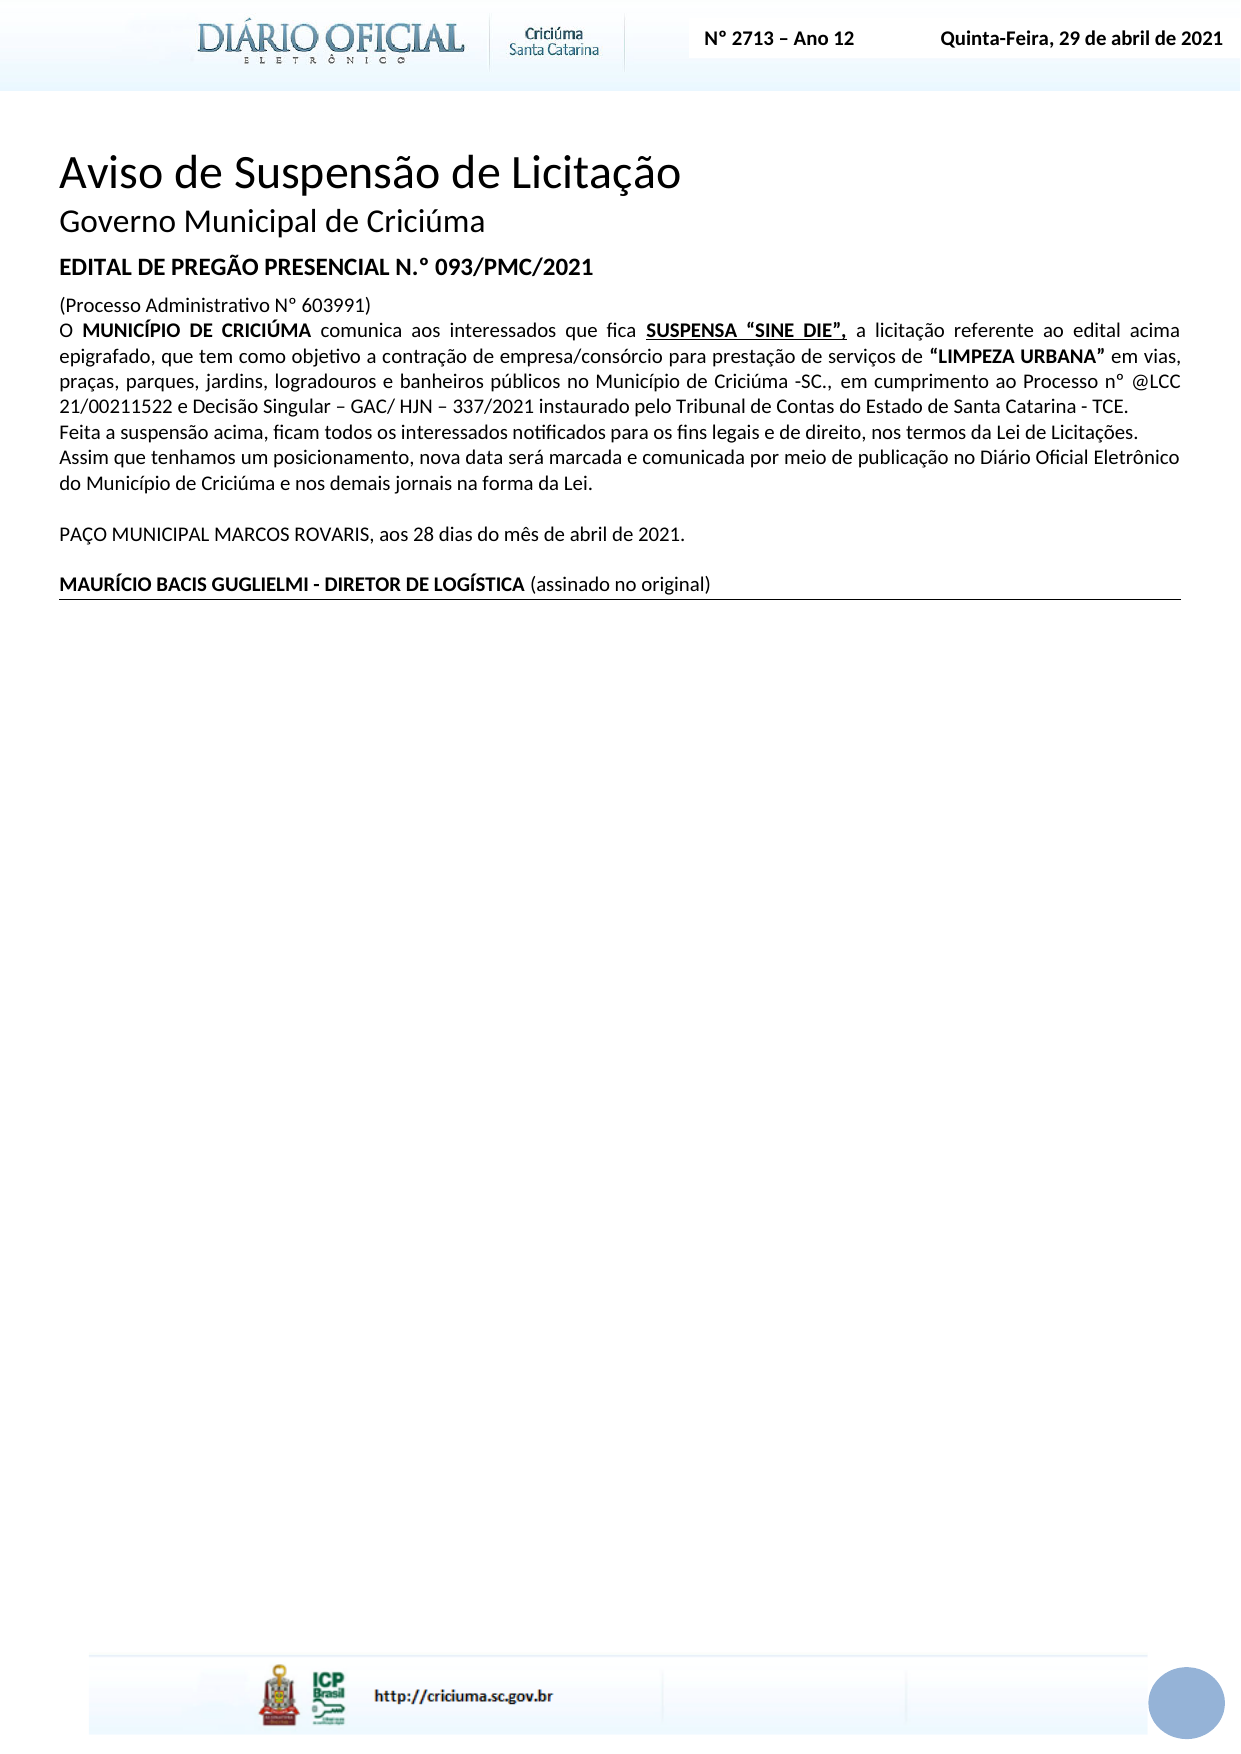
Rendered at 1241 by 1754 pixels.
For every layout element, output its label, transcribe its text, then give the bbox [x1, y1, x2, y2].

text PAÇO MUNICIPAL MARCOS ROVARIS, aos 28 dias do mês de abril de 2021. [59, 521, 1181, 546]
text MAURÍCIO BACIS GUGLIELMI - DIRETOR DE LOGÍSTICA (assinado no original) [59, 572, 1181, 599]
text (Processo Administrativo Nº 603991) [59, 292, 1181, 317]
text Aviso de Suspensão de Licitação [59, 141, 1181, 200]
text O MUNICÍPIO DE CRICIÚMA comunica aos interessados que fica SUSPENSA “SINE DIE”, a licitação referente ao edital acima epigrafado, que tem como objetivo a contração de empresa/consórcio para prestação de serviços de “LIMPEZA URBANA” em vias, praças, parques, jardins, logradouros e banheiros públicos no Município de Criciúma -SC., em cumprimento ao Processo nº @LCC 21/00211522 e Decisão Singular – GAC/ HJN – 337/2021 instaurado pelo Tribunal de Contas do Estado de Santa Catarina - TCE. [59, 317, 1181, 419]
text Governo Municipal de Criciúma [59, 200, 1181, 241]
text EDITAL DE PREGÃO PRESENCIAL N.º 093/PMC/2021 [59, 251, 1181, 282]
text Assim que tenhamos um posicionamento, nova data será marcada e comunicada por meio de publicação no Diário Oficial Eletrônico do Município de Criciúma e nos demais jornais na forma da Lei. [59, 444, 1181, 495]
text Feita a suspensão acima, ficam todos os interessados notificados para os fins legais e de direito, nos termos da Lei de Licitações. [59, 419, 1181, 444]
